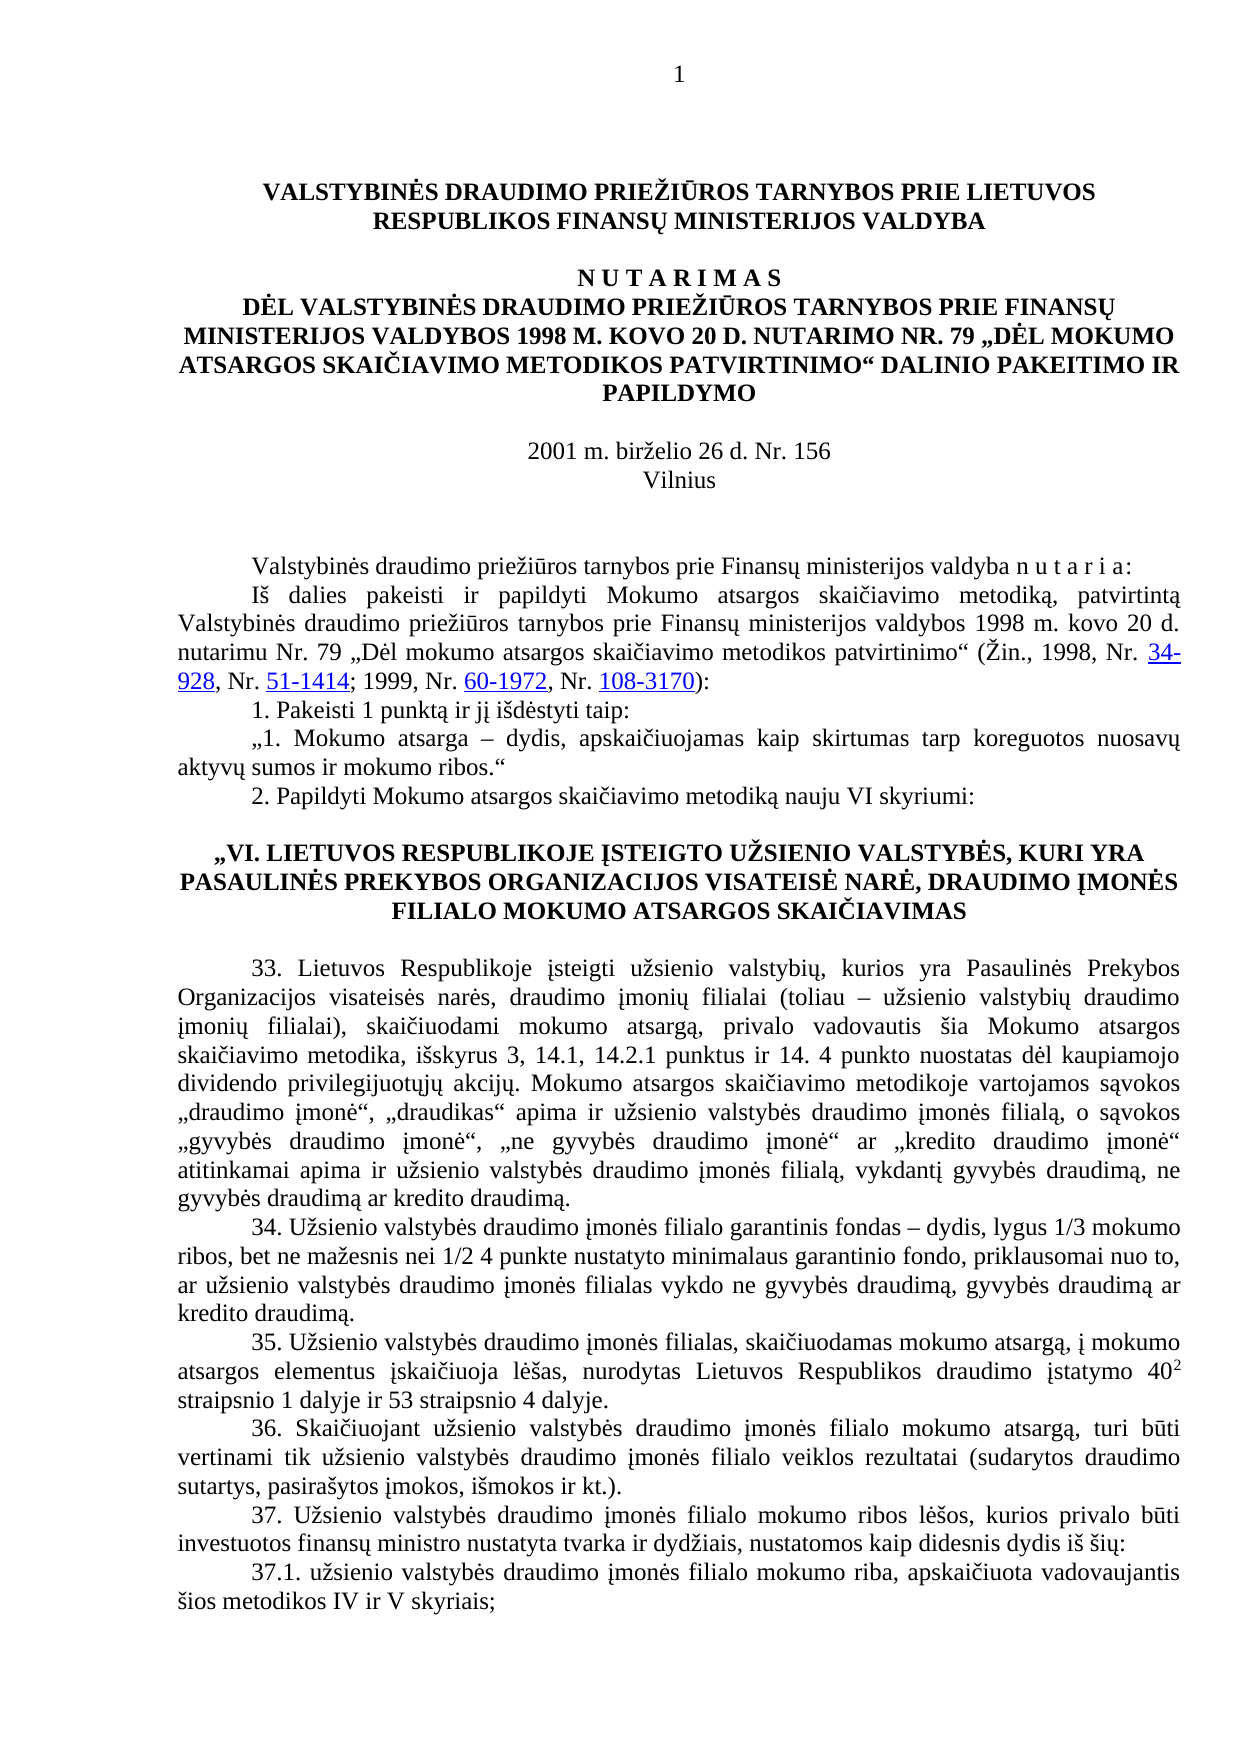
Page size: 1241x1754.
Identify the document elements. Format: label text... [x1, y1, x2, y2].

text „VI. LIETUVOS RESPUBLIKOJE ĮSTEIGTO UŽSIENIO VALSTYBĖS, KURI YRA PASAULINĖS PREKYBOS ORGANIZACIJOS VISATEISĖ NARĖ, DRAUDIMO ĮMONĖS FILIALO MOKUMO ATSARGOS SKAIČIAVIMAS [177, 838, 1181, 925]
text 1. Pakeisti 1 punktą ir jį išdėstyti taip: [177, 695, 1181, 723]
text Valstybinės draudimo priežiūros tarnybos prie Finansų ministerijos valdyba nutaria: [177, 551, 1181, 580]
text VALSTYBINĖS DRAUDIMO PRIEŽIŪROS TARNYBOS PRIE LIETUVOS RESPUBLIKOS FINANSŲ MINISTERIJOS VALDYBA [177, 177, 1181, 235]
text „1. Mokumo atsarga – dydis, apskaičiuojamas kaip skirtumas tarp koreguotos nuosavų aktyvų sumos ir mokumo ribos.“ [177, 723, 1181, 781]
text 2. Papildyti Mokumo atsargos skaičiavimo metodiką nauju VI skyriumi: [177, 781, 1181, 810]
text N U T A R I M A S [177, 263, 1181, 292]
text 34. Užsienio valstybės draudimo įmonės filialo garantinis fondas – dydis, lygus 1/3 mokumo ribos, bet ne mažesnis nei 1/2 4 punkte nustatyto minimalaus garantinio fondo, priklausomai nuo to, ar užsienio valstybės draudimo įmonės filialas vykdo ne gyvybės draudimą, gyvybės draudimą ar kredito draudimą. [177, 1212, 1181, 1327]
text 36. Skaičiuojant užsienio valstybės draudimo įmonės filialo mokumo atsargą, turi būti vertinami tik užsienio valstybės draudimo įmonės filialo veiklos rezultatai (sudarytos draudimo sutartys, pasirašytos įmokos, išmokos ir kt.). [177, 1413, 1181, 1500]
text 37.1. užsienio valstybės draudimo įmonės filialo mokumo riba, apskaičiuota vadovaujantis šios metodikos IV ir V skyriais; [177, 1557, 1181, 1615]
text DĖL VALSTYBINĖS DRAUDIMO PRIEŽIŪROS TARNYBOS PRIE FINANSŲ MINISTERIJOS VALDYBOS 1998 M. KOVO 20 D. NUTARIMO NR. 79 „DĖL MOKUMO ATSARGOS SKAIČIAVIMO METODIKOS PATVIRTINIMO“ DALINIO PAKEITIMO IR PAPILDYMO [177, 292, 1181, 407]
text 33. Lietuvos Respublikoje įsteigti užsienio valstybių, kurios yra Pasaulinės Prekybos Organizacijos visateisės narės, draudimo įmonių filialai (toliau – užsienio valstybių draudimo įmonių filialai), skaičiuodami mokumo atsargą, privalo vadovautis šia Mokumo atsargos skaičiavimo metodika, išskyrus 3, 14.1, 14.2.1 punktus ir 14. 4 punkto nuostatas dėl kaupiamojo dividendo privilegijuotųjų akcijų. Mokumo atsargos skaičiavimo metodikoje vartojamos sąvokos „draudimo įmonė“, „draudikas“ apima ir užsienio valstybės draudimo įmonės filialą, o sąvokos „gyvybės draudimo įmonė“, „ne gyvybės draudimo įmonė“ ar „kredito draudimo įmonė“ atitinkamai apima ir užsienio valstybės draudimo įmonės filialą, vykdantį gyvybės draudimą, ne gyvybės draudimą ar kredito draudimą. [177, 953, 1181, 1212]
text 2001 m. birželio 26 d. Nr. 156 [177, 436, 1181, 465]
text 35. Užsienio valstybės draudimo įmonės filialas, skaičiuodamas mokumo atsargą, į mokumo atsargos elementus įskaičiuoja lėšas, nurodytas Lietuvos Respublikos draudimo įstatymo 402 straipsnio 1 dalyje ir 53 straipsnio 4 dalyje. [177, 1327, 1181, 1413]
text Vilnius [177, 465, 1181, 493]
text 37. Užsienio valstybės draudimo įmonės filialo mokumo ribos lėšos, kurios privalo būti investuotos finansų ministro nustatyta tvarka ir dydžiais, nustatomos kaip didesnis dydis iš šių: [177, 1500, 1181, 1557]
text Iš dalies pakeisti ir papildyti Mokumo atsargos skaičiavimo metodiką, patvirtintą Valstybinės draudimo priežiūros tarnybos prie Finansų ministerijos valdybos 1998 m. kovo 20 d. nutarimu Nr. 79 „Dėl mokumo atsargos skaičiavimo metodikos patvirtinimo“ (Žin., 1998, Nr. 34-928, Nr. 51-1414; 1999, Nr. 60-1972, Nr. 108-3170): [177, 580, 1181, 695]
